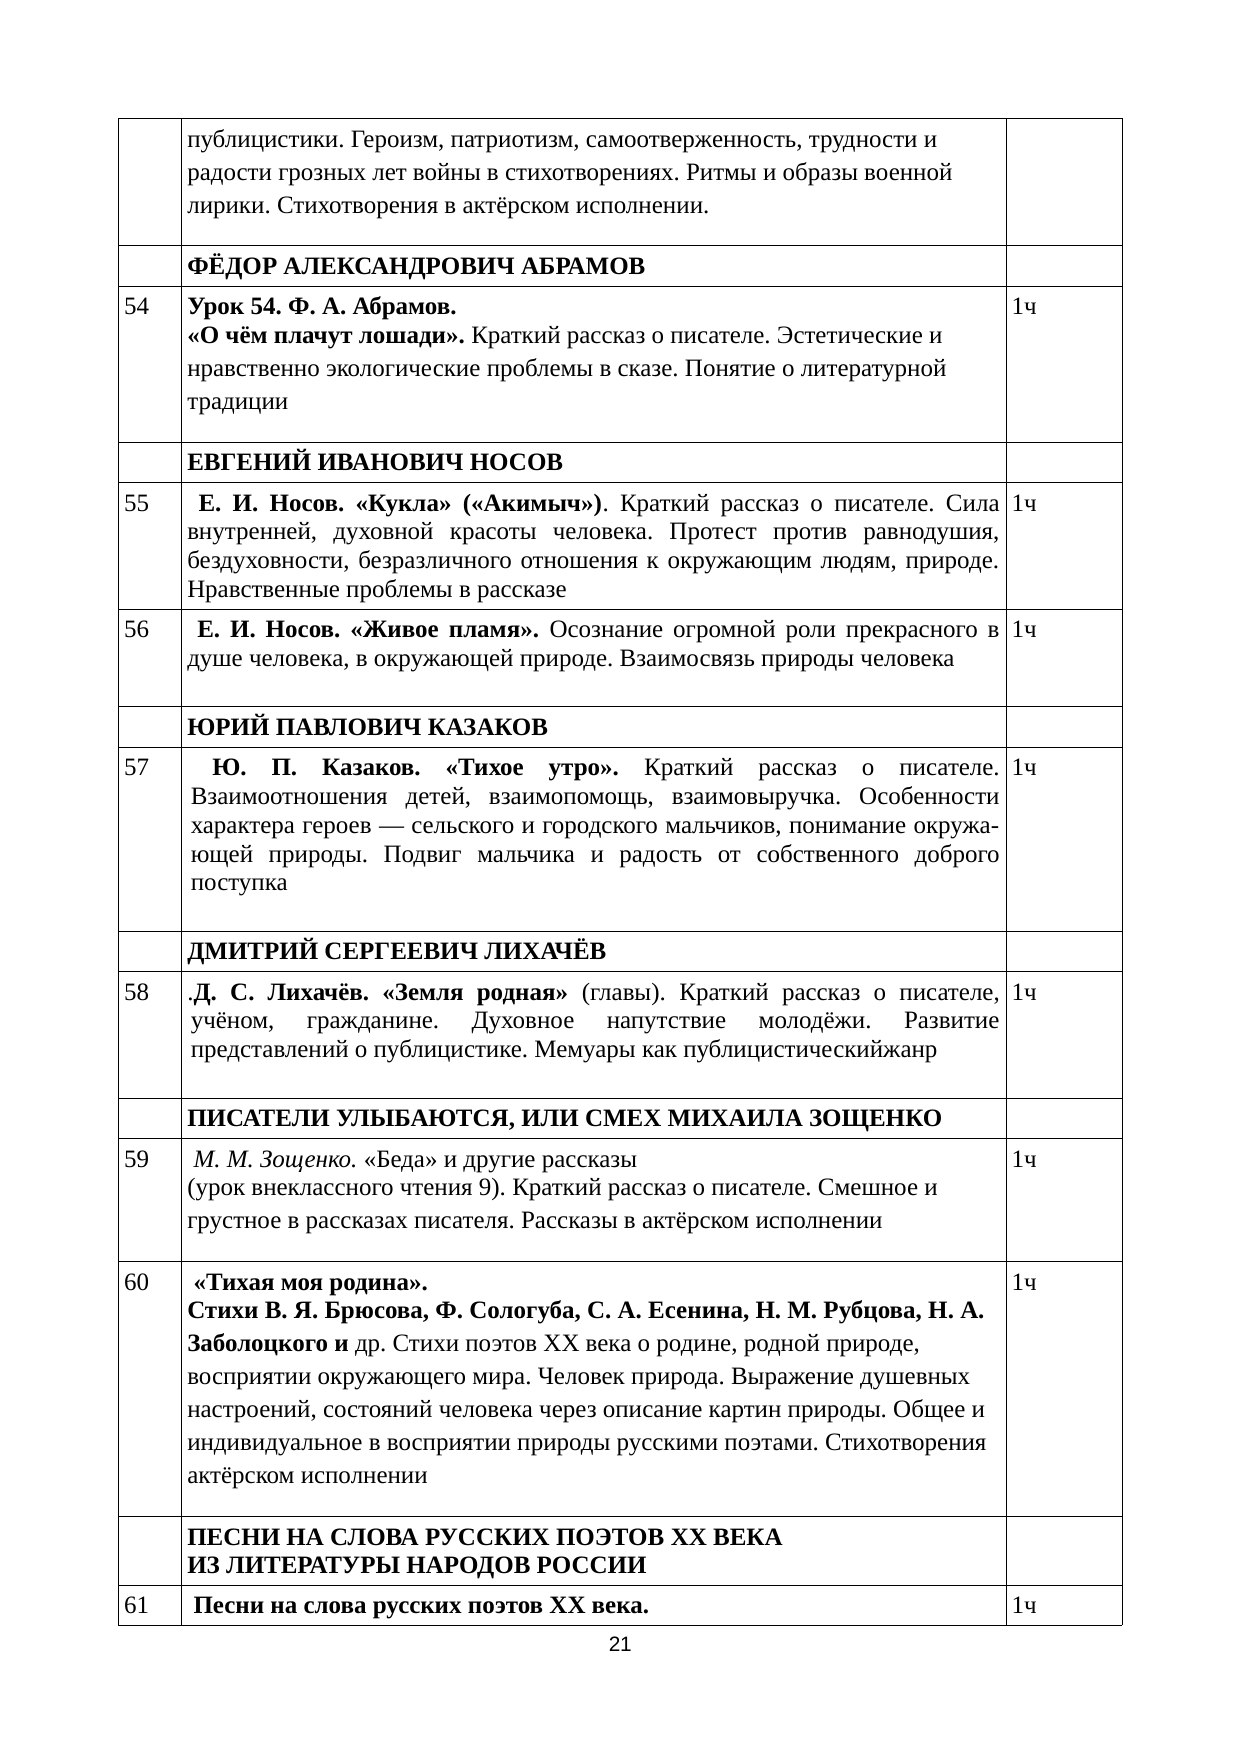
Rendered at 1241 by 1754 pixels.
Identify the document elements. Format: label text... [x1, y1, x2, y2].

table_cell [119, 1099, 181, 1138]
table_cell ЮРИЙ ПАВЛОВИЧ КАЗАКОВ [182, 707, 1006, 747]
table_cell [119, 119, 181, 245]
table_cell Е. И. Носов. «Живое пламя». Осознание огромной роли прекрасного в душе человека, в окружающей природе. Взаимосвязь природы человека [182, 610, 1006, 706]
table_cell [1007, 707, 1122, 747]
table_cell публицистики. Героизм, патриотизм, самоотверженность, трудности и радости грозных лет войны в стихотворениях. Ритмы и образы военной лирики. Стихотворения в актёрском исполнении. [182, 119, 1006, 245]
table_cell 56 [119, 610, 181, 706]
table_cell 60 [119, 1262, 181, 1516]
table_cell М. М. Зощенко. «Беда» и другие рассказы (урок внеклассного чтения 9). Краткий рассказ о писателе. Смешное и грустное в рассказах писателя. Рассказы в актёрском исполнении [182, 1139, 1006, 1261]
table_cell [1007, 443, 1122, 482]
table_cell [119, 707, 181, 747]
table_cell ФЁДОР АЛЕКСАНДРОВИЧ АБРАМОВ [182, 246, 1006, 286]
table_cell .Д. С. Лихачёв. «Земля родная» (главы). Краткий рассказ о писателе, учёном, гражданине. Духовное напутствие молодёжи. Развитие представлений о публицистике. Мемуары как публицистическийжанр [182, 972, 1006, 1097]
table_cell [1007, 932, 1122, 971]
table_cell 58 [119, 972, 181, 1097]
table_cell 1ч [1007, 972, 1122, 1097]
table_cell 1ч [1007, 1139, 1122, 1261]
table_cell 1ч [1007, 287, 1122, 442]
table_cell [119, 1517, 181, 1585]
table_cell 57 [119, 748, 181, 931]
table_cell [119, 932, 181, 971]
table_cell «Тихая моя родина». Стихи В. Я. Брюсова, Ф. Сологуба, С. А. Есенина, Н. М. Рубцова, Н. А. Заболоцкого и др. Стихи поэтов XX века о родине, родной природе, восприятии окружающего мира. Человек природа. Выражение душевных настроений, состояний человека через описание картин природы. Общее и индивидуальное в восприятии природы русскими поэтами. Стихотворения актёрском исполнении [182, 1262, 1006, 1516]
table_cell 1ч [1007, 1262, 1122, 1516]
table_cell ДМИТРИЙ СЕРГЕЕВИЧ ЛИХАЧЁВ [182, 932, 1006, 971]
table_cell 1ч [1007, 748, 1122, 931]
table_cell 55 [119, 483, 181, 608]
table_cell Е. И. Носов. «Кукла» («Акимыч»). Краткий рассказ о писателе. Сила внутренней, духовной красоты человека. Протест против равнодушия, бездуховности, безразличного отношения к окружающим людям, природе. Нравственные проблемы в рассказе [182, 483, 1006, 608]
table_cell [119, 443, 181, 482]
table_cell [1007, 1099, 1122, 1138]
table_cell [119, 246, 181, 286]
table_cell 1ч [1007, 1586, 1122, 1625]
table_cell 1ч [1007, 483, 1122, 608]
table_cell ПИСАТЕЛИ УЛЫБАЮТСЯ, ИЛИ СМЕХ МИХАИЛА ЗОЩЕНКО [182, 1099, 1006, 1138]
table_cell Урок 54. Ф. А. Абрамов. «О чём плачут лошади». Краткий рассказ о писателе. Эстетические и нравственно экологические проблемы в сказе. Понятие о литературной традиции [182, 287, 1006, 442]
table_cell ПЕСНИ НА СЛОВА РУССКИХ ПОЭТОВ XX ВЕКА ИЗ ЛИТЕРАТУРЫ НАРОДОВ РОССИИ [182, 1517, 1006, 1585]
table_cell Ю. П. Казаков. «Тихое утро». Краткий рассказ о писателе. Взаимоотношения детей, взаимопомощь, взаимовыручка. Особенности характера героев — сельского и городского мальчиков, понимание окружа-ющей природы. Подвиг мальчика и радость от собственного доброго поступка [182, 748, 1006, 931]
table_cell [1007, 246, 1122, 286]
table_cell [1007, 1517, 1122, 1585]
table_cell [1007, 119, 1122, 245]
table_cell 59 [119, 1139, 181, 1261]
table_cell 54 [119, 287, 181, 442]
table_cell Песни на слова русских поэтов ХХ века. [182, 1586, 1006, 1625]
table_cell 61 [119, 1586, 181, 1625]
table_cell ЕВГЕНИЙ ИВАНОВИЧ НОСОВ [182, 443, 1006, 482]
table_cell 1ч [1007, 610, 1122, 706]
